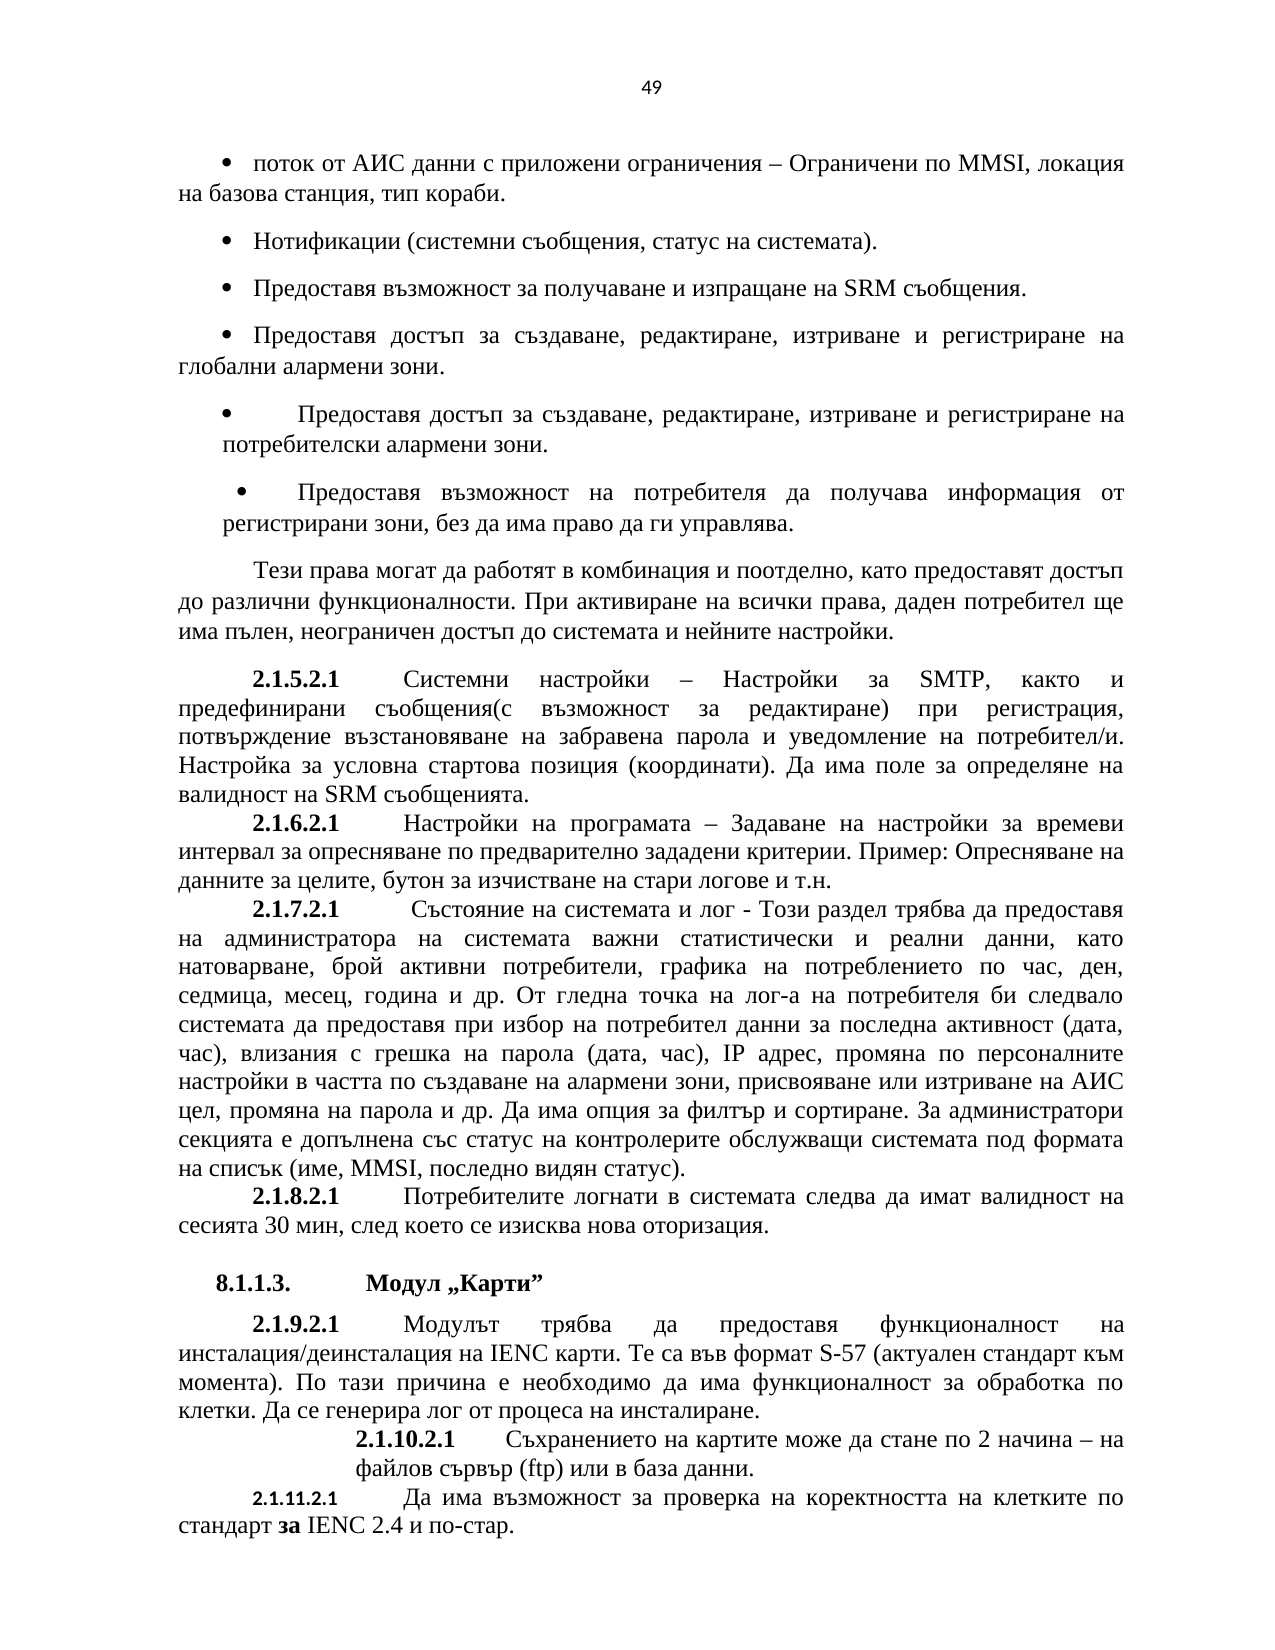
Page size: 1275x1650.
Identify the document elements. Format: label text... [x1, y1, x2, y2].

list Предоставя достъп за създаване, редактиране, изтриване и регистриране на глобални алармени зони. [178, 321, 1125, 380]
list Съхранението на картите може да стане по 2 начина – на файлов сървър (ftp) или в база данни. [355, 1424, 1125, 1482]
list Да има възможност за проверка на коректността на клетките по стандарт за IENC 2.4 и по-стар. [178, 1482, 1125, 1539]
list Нотификации (системни съобщения, статус на системата). [178, 226, 1125, 254]
list Предоставя възможност за получаване и изпращане на SRM съобщения. [178, 273, 1125, 302]
list Модулът трябва да предоставя функционалност на инсталация/деинсталация на IENC карти. Те са във формат S-57 (актуален стандарт към момента). По тази причина е необходимо да има функционалност за обработка по клетки. Да се генерира лог от процеса на инсталиране. [178, 1309, 1125, 1424]
list Настройки на програмата – Задаване на настройки за времеви интервал за опресняване по предварително зададени критерии. Пример: Опресняване на данните за целите, бутон за изчистване на стари логове и т.н. [178, 808, 1125, 894]
list Системни настройки – Настройки за SMTP, както и предефинирани съобщения(с възможност за редактиране) при регистрация, потвърждение възстановяване на забравена парола и уведомление на потребител/и. Настройка за условна стартова позиция (координати). Да има поле за определяне на валидност на SRM съобщенията. [178, 664, 1125, 808]
list Потребителите логнати в системата следва да имат валидност на сесията 30 мин, след което се изисква нова оторизация. [178, 1181, 1125, 1239]
list Предоставя възможност на потребителя да получава информация от регистрирани зони, без да има право да ги управлява. [222, 477, 1125, 536]
list поток от АИС данни с приложени ограничения – Ограничени по MMSI, локация на базова станция, тип кораби. [178, 148, 1125, 207]
text Тези права могат да работят в комбинация и поотделно, като предоставят достъп до различни функционалности. При активиране на всички права, даден потребител ще има пълен, неограничен достъп до системата и нейните настройки. [178, 555, 1125, 645]
list Предоставя достъп за създаване, редактиране, изтриване и регистриране на потребителски алармени зони. [222, 399, 1125, 458]
list Състояние на системата и лог - Този раздел трябва да предоставя на администратора на системата важни статистически и реални данни, като натоварване, брой активни потребители, графика на потреблението по час, ден, седмица, месец, година и др. От гледна точка на лог-а на потребителя би следвало системата да предоставя при избор на потребител данни за последна активност (дата, час), влизания с грешка на парола (дата, час), IP адрес, промяна по персоналните настройки в частта по създаване на алармени зони, присвояване или изтриване на АИС цел, промяна на парола и др. Да има опция за филтър и сортиране. За администратори секцията е допълнена със статус на контролерите обслужващи системата под формата на списък (име, MMSI, последно видян статус). [178, 894, 1125, 1181]
subtitle Модул „Карти” [216, 1268, 1125, 1297]
